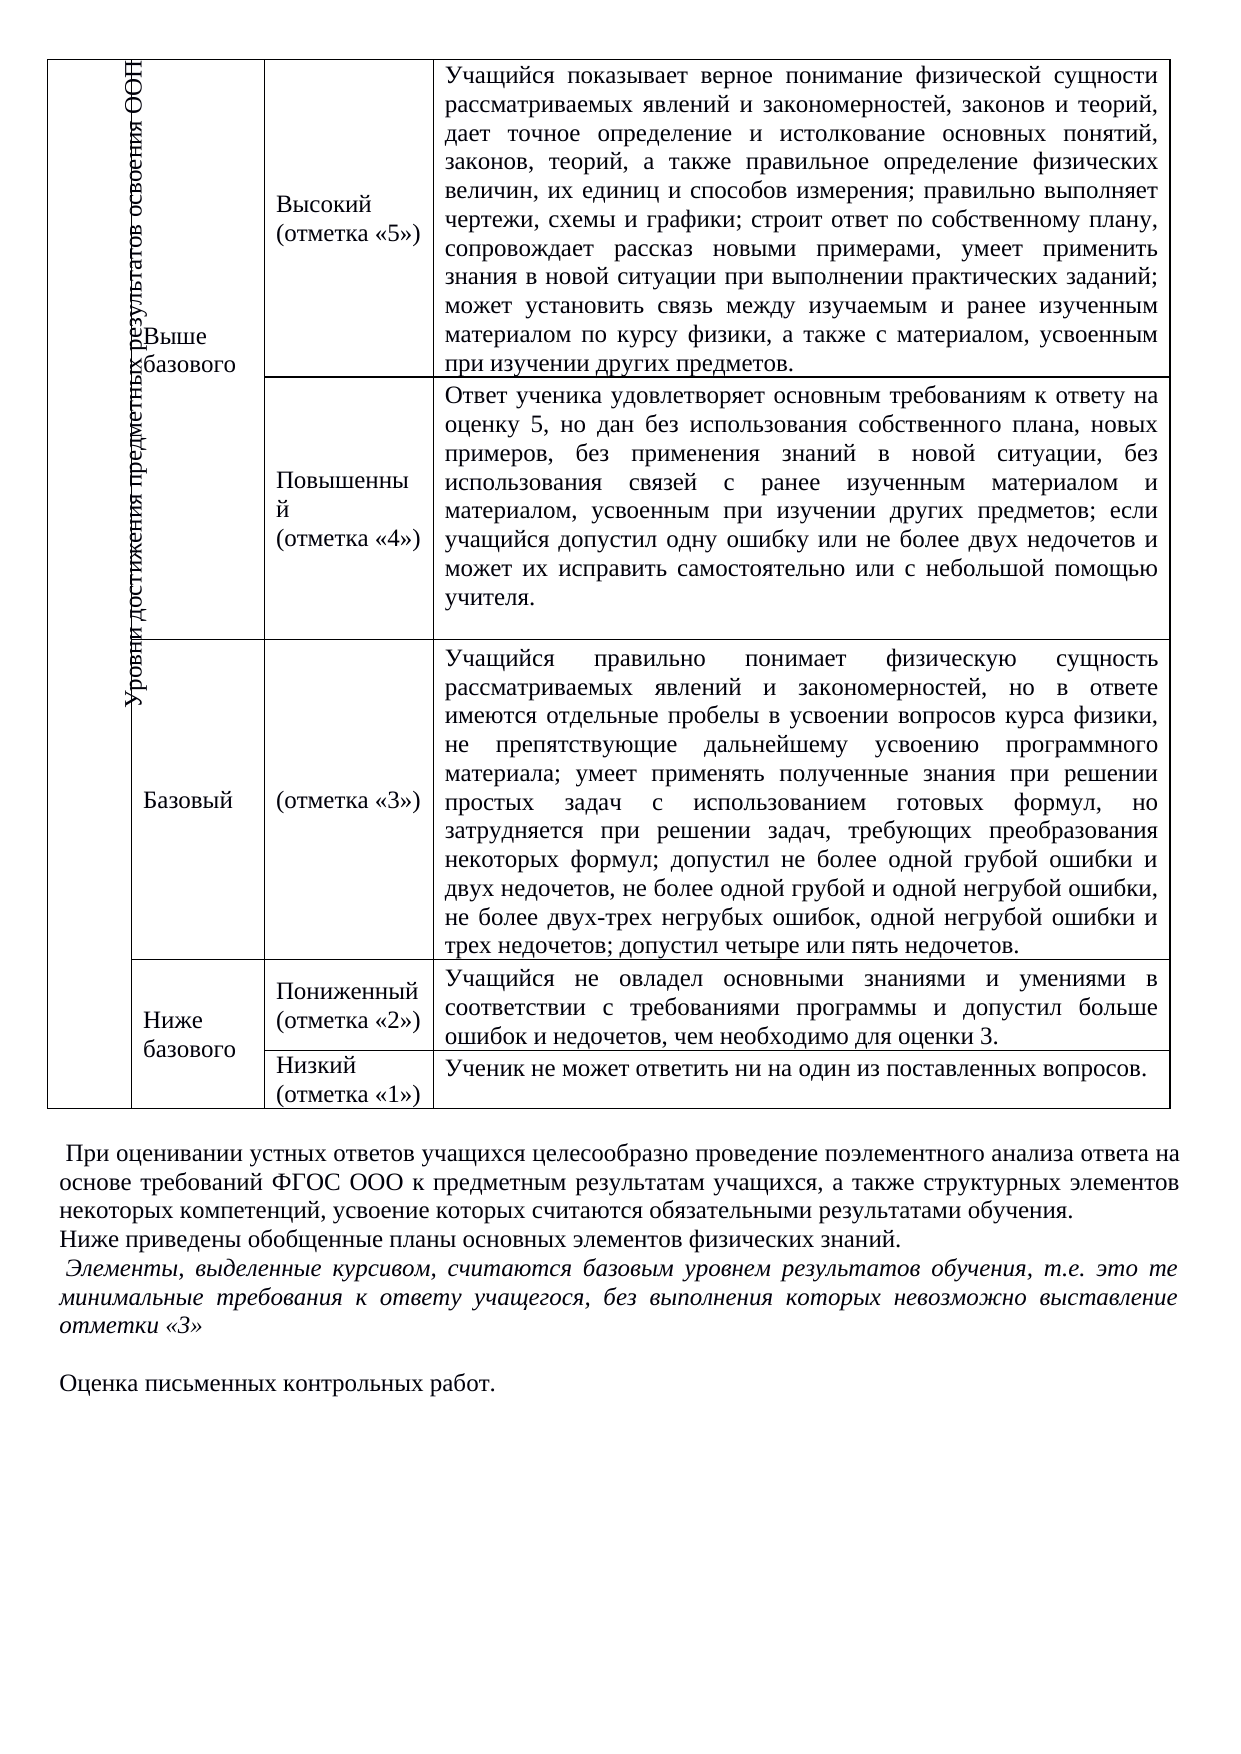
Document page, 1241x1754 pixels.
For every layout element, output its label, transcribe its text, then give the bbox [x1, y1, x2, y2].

table_cell Пониженный (отметка «2») [265, 960, 433, 1049]
text Элементы, выделенные курсивом, считаются базовым уровнем результатов обучения, т.е. это те минимальные требования к ответу учащегося, без выполнения которых невозможно выставление отметки «3» [59, 1253, 1181, 1339]
table_cell Учащийся не овладел основными знаниями и умениями в соответствии с требованиями программы и допустил больше ошибок и недочетов, чем необходимо для оценки 3. [434, 960, 1169, 1049]
text Ниже приведены обобщенные планы основных элементов физических знаний. [59, 1224, 1181, 1253]
table_header Выше базового [132, 60, 264, 639]
table_cell Ответ ученика удовлетворяет основным требованиям к ответу на оценку 5, но дан без использования собственного плана, новых примеров, без применения знаний в новой ситуации, без использования связей с ранее изученным материалом и материалом, усвоенным при изучении других предметов; если учащийся допустил одну ошибку или не более двух недочетов и может их исправить самостоятельно или с небольшой помощью учителя. [434, 378, 1169, 639]
table_header Учащийся показывает верное понимание физической сущности рассматриваемых явлений и закономерностей, законов и теорий, дает точное определение и истолкование основных понятий, законов, теорий, а также правильное определение физических величин, их единиц и способов измерения; правильно выполняет чертежи, схемы и графики; строит ответ по собственному плану, сопровождает рассказ новыми примерами, умеет применить знания в новой ситуации при выполнении практических заданий; может установить связь между изучаемым и ранее изученным материалом по курсу физики, а также с материалом, усвоенным при изучении других предметов. [434, 60, 1169, 376]
table_cell Низкий (отметка «1») [265, 1051, 433, 1108]
table_header Уровни достижения предметных результатов освоения ООП [48, 60, 131, 1108]
table_header Высокий (отметка «5») [265, 60, 433, 376]
table_cell Ниже базового [132, 960, 264, 1108]
text При оценивании устных ответов учащихся целесообразно проведение поэлементного анализа ответа на основе требований ФГОС ООО к предметным результатам учащихся, а также структурных элементов некоторых компетенций, усвоение которых считаются обязательными результатами обучения. [59, 1138, 1181, 1224]
table_cell Повышенный (отметка «4») [265, 378, 433, 639]
table_cell Ученик не может ответить ни на один из поставленных вопросов. [434, 1051, 1169, 1108]
table_cell Базовый [132, 640, 264, 959]
table_cell (отметка «3») [265, 640, 433, 959]
table_cell Учащийся правильно понимает физическую сущность рассматриваемых явлений и закономерностей, но в ответе имеются отдельные пробелы в усвоении вопросов курса физики, не препятствующие дальнейшему усвоению программного материала; умеет применять полученные знания при решении простых задач с использованием готовых формул, но затрудняется при решении задач, требующих преобразования некоторых формул; допустил не более одной грубой ошибки и двух недочетов, не более одной грубой и одной негрубой ошибки, не более двух-трех негрубых ошибок, одной негрубой ошибки и трех недочетов; допустил четыре или пять недочетов. [434, 640, 1169, 959]
text Оценка письменных контрольных работ. [59, 1368, 1181, 1397]
